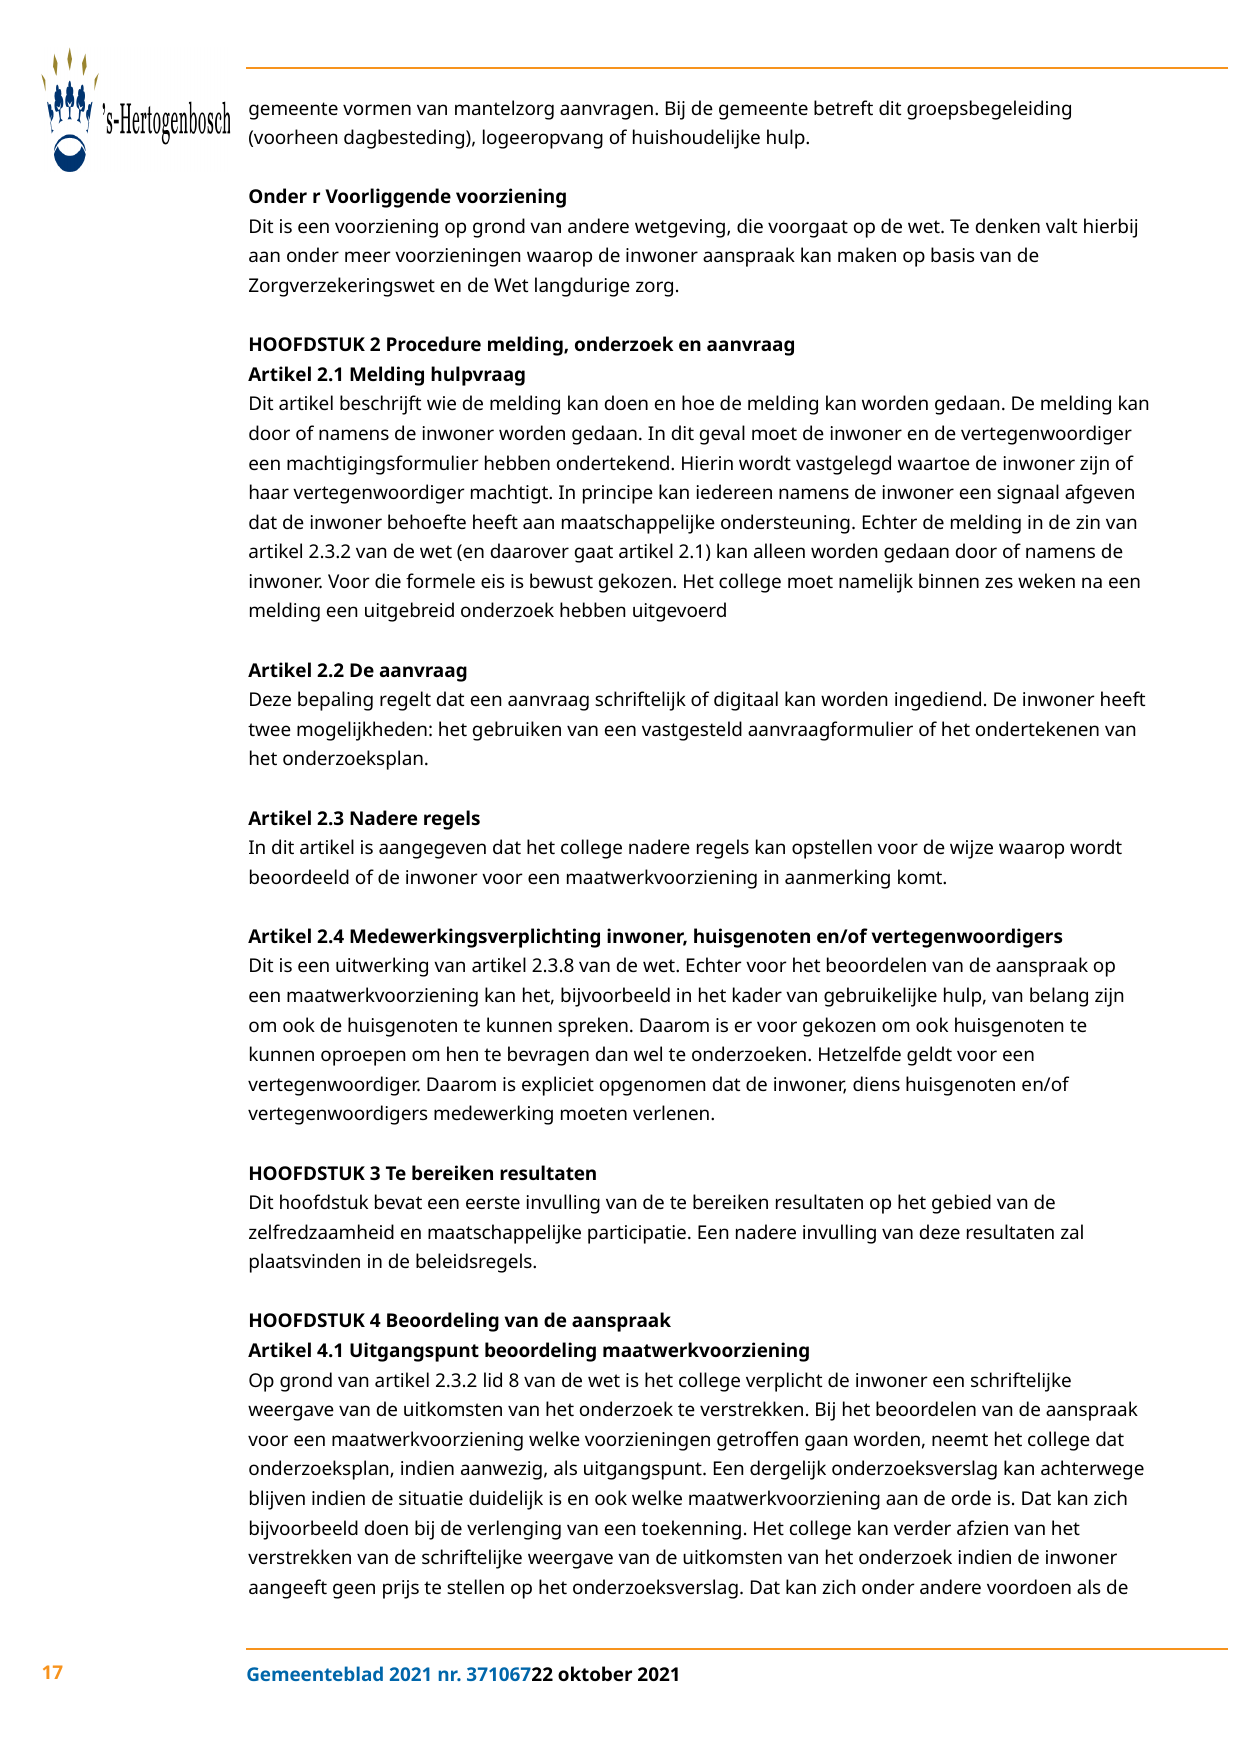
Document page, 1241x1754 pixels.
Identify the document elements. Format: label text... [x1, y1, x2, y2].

text Dit is een uitwerking van artikel 2.3.8 van de wet. Echter voor het beoordelen van de aanspraak op een maatwerkvoorziening kan het, bijvoorbeeld in het kader van gebruikelijke hulp, van belang zijn om ook de huisgenoten te kunnen spreken. Daarom is er voor gekozen om ook huisgenoten te kunnen oproepen om hen te bevragen dan wel te onderzoeken. Hetzelfde geldt voor een vertegenwoordiger. Daarom is expliciet opgenomen dat de inwoner, diens huisgenoten en/of vertegenwoordigers medewerking moeten verlenen. [248, 953, 1152, 1126]
text Artikel 4.1 Uitgangspunt beoordeling maatwerkvoorziening [248, 1337, 1152, 1363]
text Onder r Voorliggende voorziening [248, 183, 1152, 209]
text HOOFDSTUK 3 Te bereiken resultaten [248, 1160, 1152, 1186]
text Artikel 2.4 Medewerkingsverplichting inwoner, huisgenoten en/of vertegenwoordigers [248, 923, 1152, 949]
text Dit hoofdstuk bevat een eerste invulling van de te bereiken resultaten op het gebied van de zelfredzaamheid en maatschappelijke participatie. Een nadere invulling van deze resultaten zal plaatsvinden in de beleidsregels. [248, 1189, 1152, 1274]
text Dit is een voorziening op grond van andere wetgeving, die voorgaat op de wet. Te denken valt hierbij aan onder meer voorzieningen waarop de inwoner aanspraak kan maken op basis van de Zorgverzekeringswet en de Wet langdurige zorg. [248, 213, 1152, 298]
text HOOFDSTUK 2 Procedure melding, onderzoek en aanvraag [248, 331, 1152, 357]
picture [41, 47, 231, 172]
text Deze bepaling regelt dat een aanvraag schriftelijk of digitaal kan worden ingediend. De inwoner heeft twee mogelijkheden: het gebruiken van een vastgesteld aanvraagformulier of het ondertekenen van het onderzoeksplan. [248, 686, 1152, 771]
text Artikel 2.2 De aanvraag [248, 657, 1152, 683]
text HOOFDSTUK 4 Beoordeling van de aanspraak [248, 1308, 1152, 1333]
text Dit artikel beschrijft wie de melding kan doen en hoe de melding kan worden gedaan. De melding kan door of namens de inwoner worden gedaan. In dit geval moet de inwoner en de vertegenwoordiger een machtigingsformulier hebben ondertekend. Hierin wordt vastgelegd waartoe de inwoner zijn of haar vertegenwoordiger machtigt. In principe kan iedereen namens de inwoner een signaal afgeven dat de inwoner behoefte heeft aan maatschappelijke ondersteuning. Echter de melding in de zin van artikel 2.3.2 van de wet (en daarover gaat artikel 2.1) kan alleen worden gedaan door of namens de inwoner. Voor die formele eis is bewust gekozen. Het college moet namelijk binnen zes weken na een melding een uitgebreid onderzoek hebben uitgevoerd [248, 391, 1152, 623]
text gemeente vormen van mantelzorg aanvragen. Bij de gemeente betreft dit groepsbegeleiding (voorheen dagbesteding), logeeropvang of huishoudelijke hulp. [248, 95, 1152, 150]
text Op grond van artikel 2.3.2 lid 8 van de wet is het college verplicht de inwoner een schriftelijke weergave van de uitkomsten van het onderzoek te verstrekken. Bij het beoordelen van de aanspraak voor een maatwerkvoorziening welke voorzieningen getroffen gaan worden, neemt het college dat onderzoeksplan, indien aanwezig, als uitgangspunt. Een dergelijk onderzoeksverslag kan achterwege blijven indien de situatie duidelijk is en ook welke maatwerkvoorziening aan de orde is. Dat kan zich bijvoorbeeld doen bij de verlenging van een toekenning. Het college kan verder afzien van het verstrekken van de schriftelijke weergave van de uitkomsten van het onderzoek indien de inwoner aangeeft geen prijs te stellen op het onderzoeksverslag. Dat kan zich onder andere voordoen als de [248, 1367, 1152, 1600]
text Artikel 2.3 Nadere regels [248, 805, 1152, 831]
text Artikel 2.1 Melding hulpvraag [248, 361, 1152, 387]
text In dit artikel is aangegeven dat het college nadere regels kan opstellen voor de wijze waarop wordt beoordeeld of de inwoner voor een maatwerkvoorziening in aanmerking komt. [248, 834, 1152, 890]
